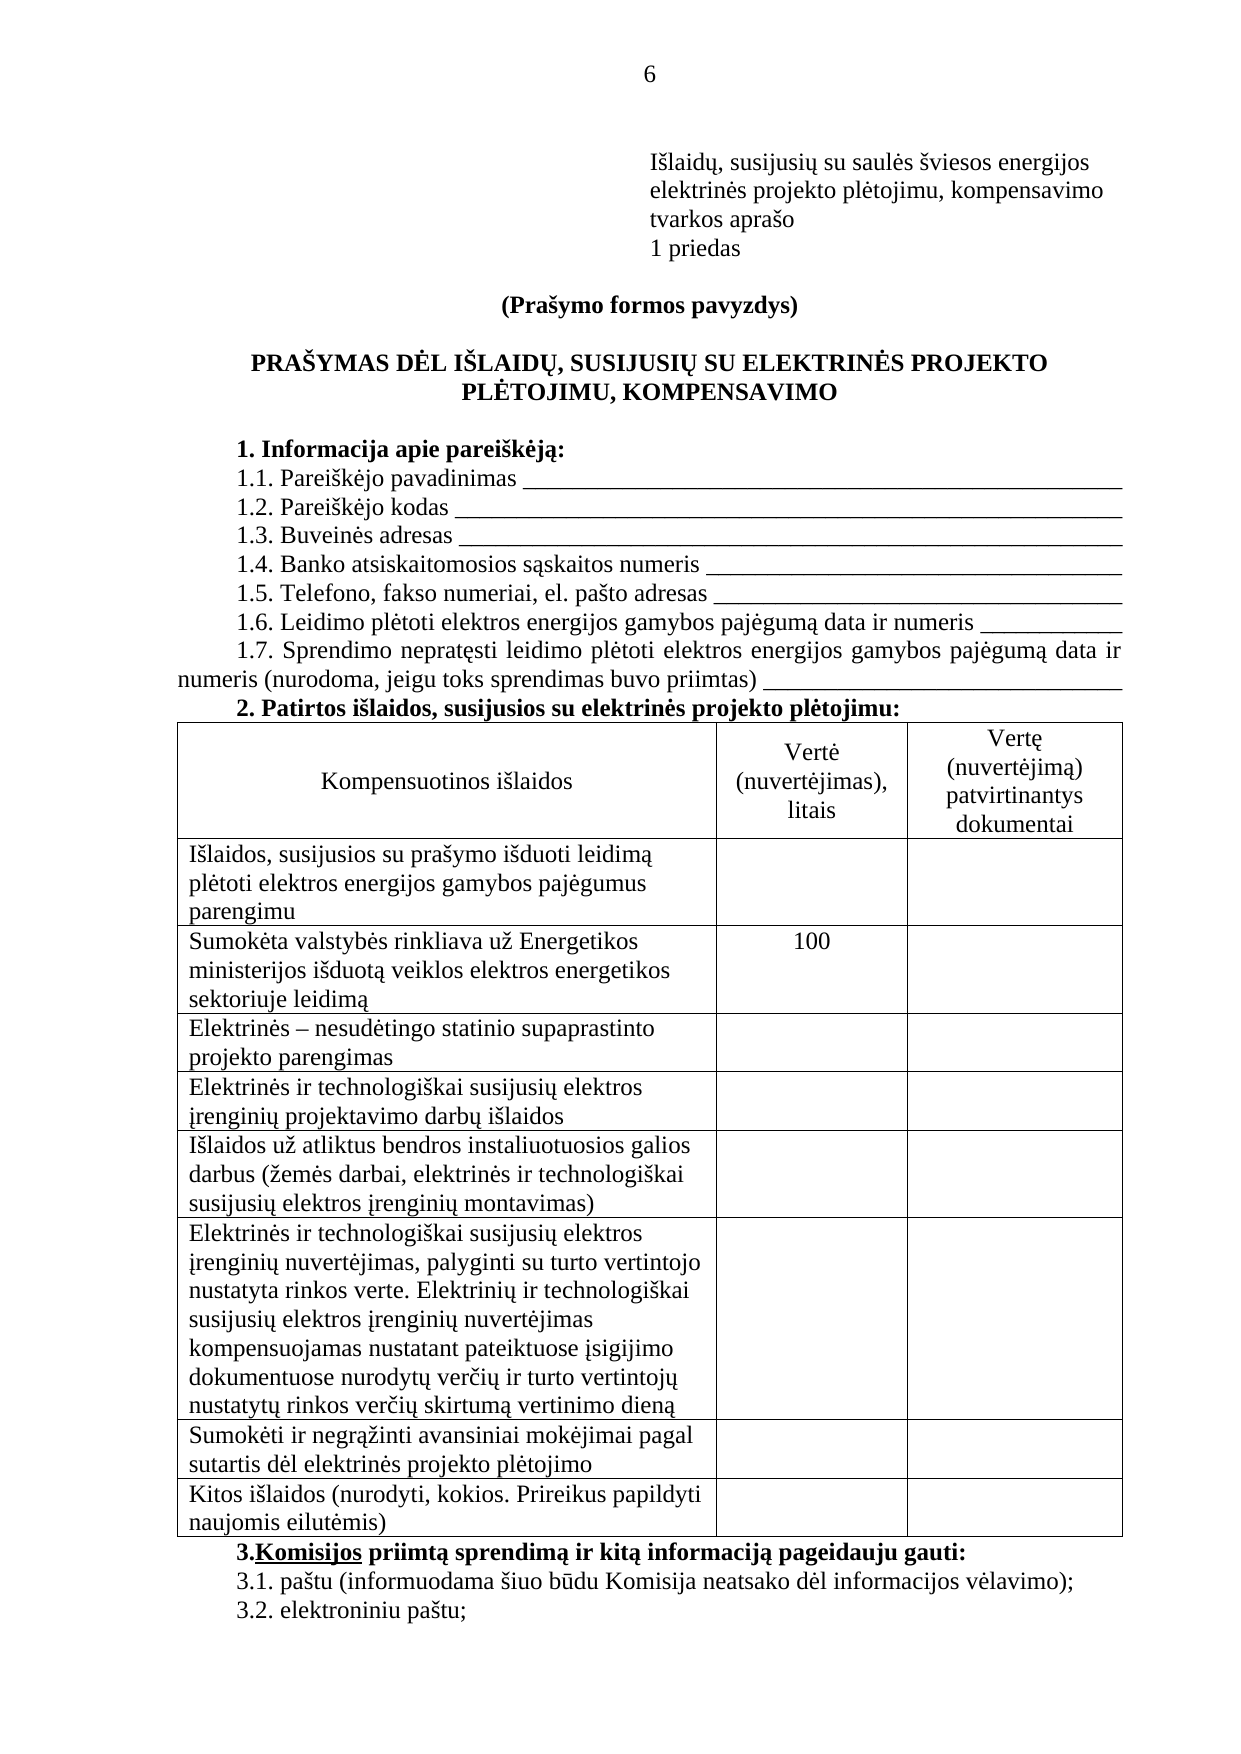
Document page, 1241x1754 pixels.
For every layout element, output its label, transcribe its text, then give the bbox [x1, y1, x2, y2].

table_cell Elektrinės ir technologiškai susijusių elektros įrenginių nuvertėjimas, palyginti su turto vertintojo nustatyta rinkos verte. Elektrinių ir technologiškai susijusių elektros įrenginių nuvertėjimas kompensuojamas nustatant pateiktuose įsigijimo dokumentuose nurodytų verčių ir turto vertintojų nustatytų rinkos verčių skirtumą vertinimo dieną [178, 1218, 716, 1419]
table_header Kompensuotinos išlaidos [178, 723, 716, 838]
text 3.2. elektroniniu paštu; [177, 1595, 1122, 1623]
table_cell [717, 1131, 907, 1217]
table_header Vertė (nuvertėjimas), litais [717, 723, 907, 838]
table_cell [908, 839, 1122, 925]
table_cell Sumokėta valstybės rinkliava už Energetikos ministerijos išduotą veiklos elektros energetikos sektoriuje leidimą [178, 926, 716, 1012]
table_cell Kitos išlaidos (nurodyti, kokios. Prireikus papildyti naujomis eilutėmis) [178, 1479, 716, 1536]
text (Prašymo formos pavyzdys) [177, 291, 1122, 319]
table_cell [717, 1218, 907, 1419]
table_cell [908, 1479, 1122, 1536]
table_cell [908, 1072, 1122, 1129]
table_cell [717, 839, 907, 925]
text 1.4. Banko atsiskaitomosios sąskaitos numeris [177, 549, 1122, 578]
table_cell Išlaidos, susijusios su prašymo išduoti leidimą plėtoti elektros energijos gamybos pajėgumus parengimu [178, 839, 716, 925]
text 1. Informacija apie pareiškėją: [177, 434, 1122, 463]
table_cell [717, 1014, 907, 1071]
table_cell Elektrinės – nesudėtingo statinio supaprastinto projekto parengimas [178, 1014, 716, 1071]
text 1.7. Sprendimo nepratęsti leidimo plėtoti elektros energijos gamybos pajėgumą data ir numeris (nurodoma, jeigu toks sprendimas buvo priimtas) [177, 636, 1122, 693]
text 3.Komisijos priimtą sprendimą ir kitą informaciją pageidauju gauti: [177, 1537, 1122, 1566]
text 1.1. Pareiškėjo pavadinimas [177, 463, 1122, 492]
table_cell [908, 926, 1122, 1012]
text 1.6. Leidimo plėtoti elektros energijos gamybos pajėgumą data ir numeris [177, 607, 1122, 636]
table_cell Išlaidos už atliktus bendros instaliuotuosios galios darbus (žemės darbai, elektrinės ir technologiškai susijusių elektros įrenginių montavimas) [178, 1131, 716, 1217]
table_cell [717, 1072, 907, 1129]
text 1 priedas [649, 233, 1122, 262]
text PRAŠYMAS DĖL IŠLAIDŲ, SUSIJUSIŲ SU ELEKTRINĖS PROJEKTO PLĖTOJIMU, KOMPENSAVIMO [177, 348, 1122, 406]
table_cell Sumokėti ir negrąžinti avansiniai mokėjimai pagal sutartis dėl elektrinės projekto plėtojimo [178, 1420, 716, 1478]
text 1.2. Pareiškėjo kodas [177, 492, 1122, 521]
table_cell [717, 1420, 907, 1478]
table_header Vertę (nuvertėjimą) patvirtinantys dokumentai [908, 723, 1122, 838]
table_cell [717, 1479, 907, 1536]
text 2. Patirtos išlaidos, susijusios su elektrinės projekto plėtojimu: [177, 693, 1122, 722]
table_cell Elektrinės ir technologiškai susijusių elektros įrenginių projektavimo darbų išlaidos [178, 1072, 716, 1129]
table_cell [908, 1420, 1122, 1478]
table_cell 100 [717, 926, 907, 1012]
text 1.3. Buveinės adresas [177, 521, 1122, 549]
table_cell [908, 1014, 1122, 1071]
text Išlaidų, susijusių su saulės šviesos energijos elektrinės projekto plėtojimu, kompensavimo tvarkos aprašo [649, 147, 1122, 233]
table_cell [908, 1131, 1122, 1217]
text 3.1. paštu (informuodama šiuo būdu Komisija neatsako dėl informacijos vėlavimo); [177, 1566, 1122, 1595]
table_cell [908, 1218, 1122, 1419]
text 1.5. Telefono, fakso numeriai, el. pašto adresas [177, 578, 1122, 607]
